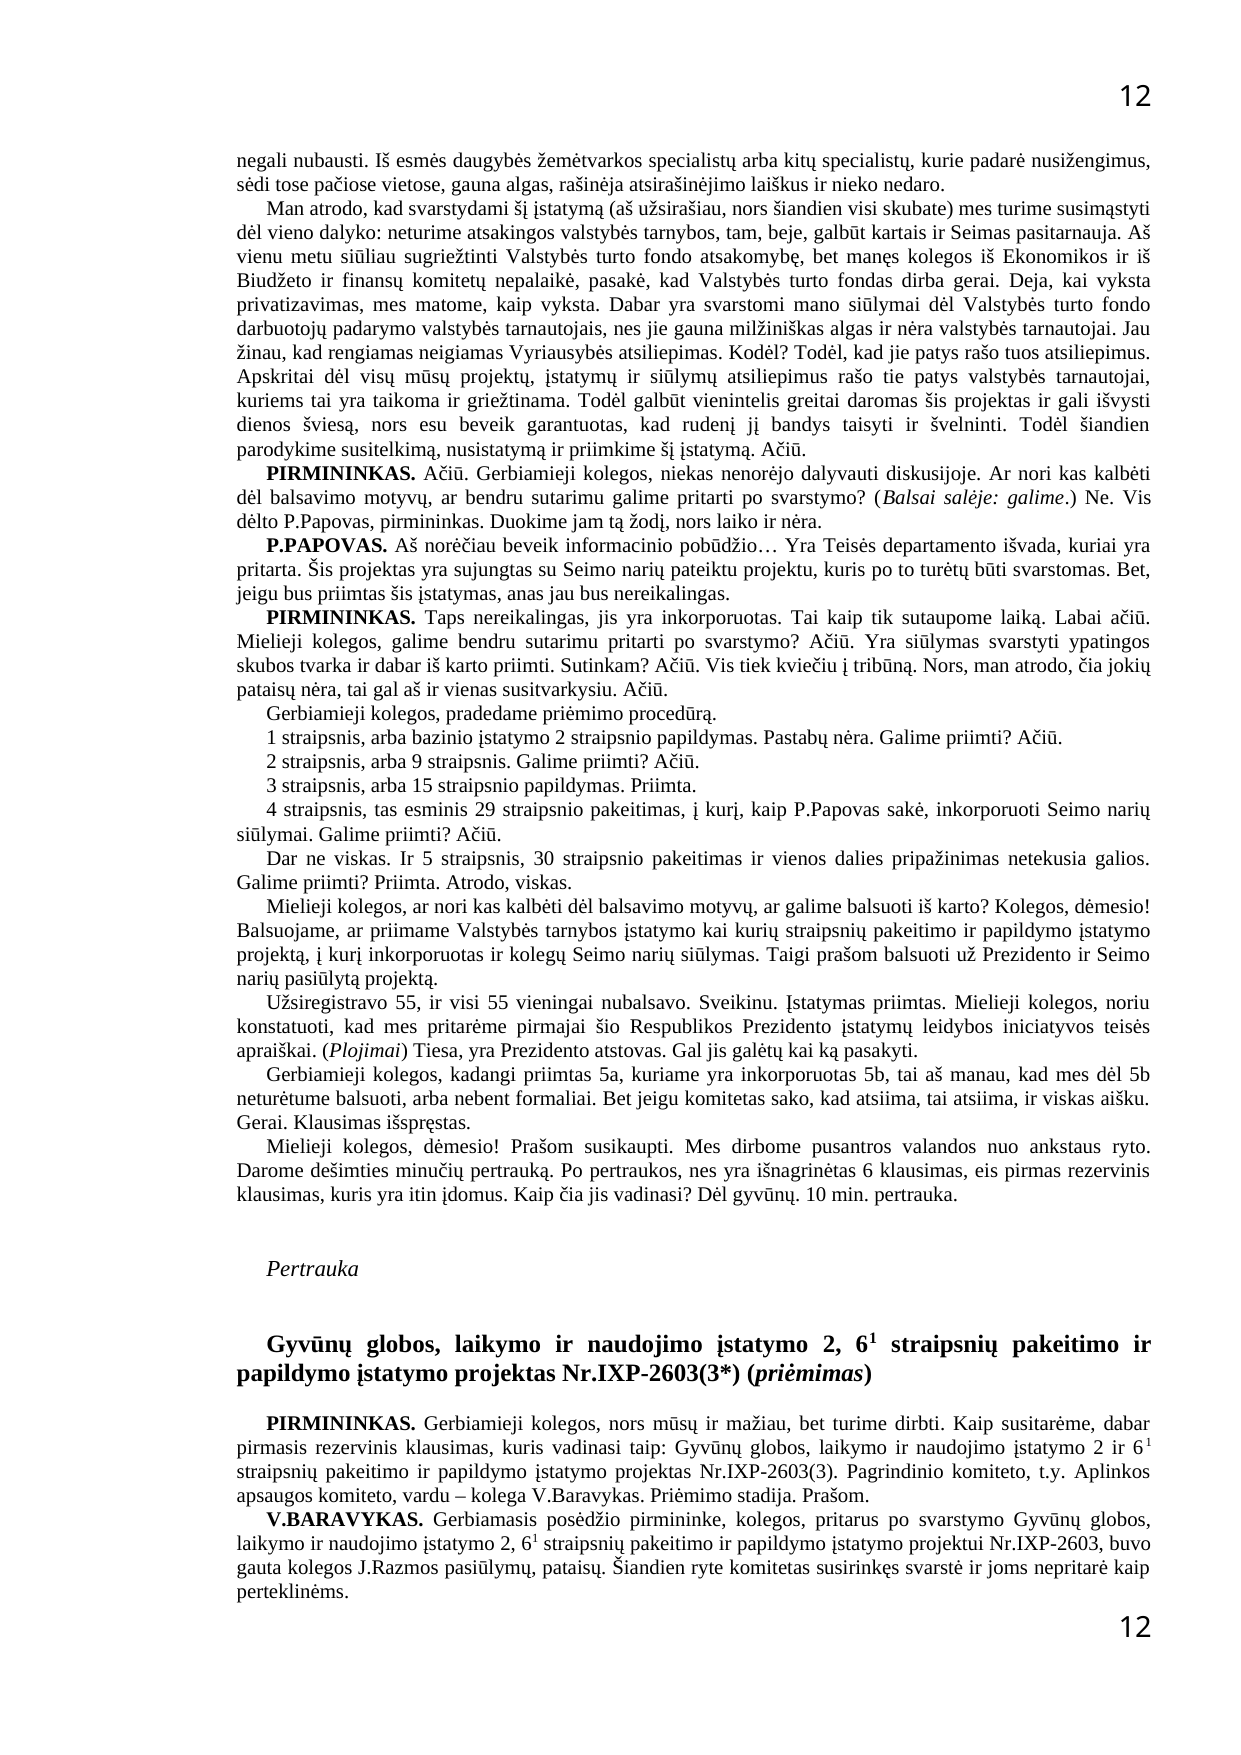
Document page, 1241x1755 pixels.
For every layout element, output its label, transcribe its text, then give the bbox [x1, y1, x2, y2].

text Pertrauka [236, 1254, 1152, 1281]
text Užsiregistravo 55, ir visi 55 vieningai nubalsavo. Sveikinu. Įstatymas priimtas. Mielieji kolegos, noriu konstatuoti, kad mes pritarėme pirmajai šio Respublikos Prezidento įstatymų leidybos iniciatyvos teisės apraiškai. (Plojimai) Tiesa, yra Prezidento atstovas. Gal jis galėtų kai ką pasakyti. [236, 990, 1152, 1062]
text Gerbiamieji kolegos, pradedame priėmimo procedūrą. [236, 701, 1152, 725]
text 4 straipsnis, tas esminis 29 straipsnio pakeitimas, į kurį, kaip P.Papovas sakė, inkorporuoti Seimo narių siūlymai. Galime priimti? Ačiū. [236, 797, 1152, 846]
text P.PAPOVAS. Aš norėčiau beveik informacinio pobūdžio… Yra Teisės departamento išvada, kuriai yra pritarta. Šis projektas yra sujungtas su Seimo narių pateiktu projektu, kuris po to turėtų būti svarstomas. Bet, jeigu bus priimtas šis įstatymas, anas jau bus nereikalingas. [236, 533, 1152, 605]
text Man atrodo, kad svarstydami šį įstatymą (aš užsirašiau, nors šiandien visi skubate) mes turime susimąstyti dėl vieno dalyko: neturime atsakingos valstybės tarnybos, tam, beje, galbūt kartais ir Seimas pasitarnauja. Aš vienu metu siūliau sugriežtinti Valstybės turto fondo atsakomybę, bet manęs kolegos iš Ekonomikos ir iš Biudžeto ir finansų komitetų nepalaikė, pasakė, kad Valstybės turto fondas dirba gerai. Deja, kai vyksta privatizavimas, mes matome, kaip vyksta. Dabar yra svarstomi mano siūlymai dėl Valstybės turto fondo darbuotojų padarymo valstybės tarnautojais, nes jie gauna milžiniškas algas ir nėra valstybės tarnautojai. Jau žinau, kad rengiamas neigiamas Vyriausybės atsiliepimas. Kodėl? Todėl, kad jie patys rašo tuos atsiliepimus. Apskritai dėl visų mūsų projektų, įstatymų ir siūlymų atsiliepimus rašo tie patys valstybės tarnautojai, kuriems tai yra taikoma ir griežtinama. Todėl galbūt vienintelis greitai daromas šis projektas ir gali išvysti dienos šviesą, nors esu beveik garantuotas, kad rudenį jį bandys taisyti ir švelninti. Todėl šiandien parodykime susitelkimą, nusistatymą ir priimkime šį įstatymą. Ačiū. [236, 196, 1152, 461]
text 1 straipsnis, arba bazinio įstatymo 2 straipsnio papildymas. Pastabų nėra. Galime priimti? Ačiū. [236, 725, 1152, 749]
text V.BARAVYKAS. Gerbiamasis posėdžio pirmininke, kolegos, pritarus po svarstymo Gyvūnų globos, laikymo ir naudojimo įstatymo 2, 61 straipsnių pakeitimo ir papildymo įstatymo projektui Nr.IXP-2603, buvo gauta kolegos J.Razmos pasiūlymų, pataisų. Šiandien ryte komitetas susirinkęs svarstė ir joms nepritarė kaip perteklinėms. [236, 1507, 1152, 1603]
text negali nubausti. Iš esmės daugybės žemėtvarkos specialistų arba kitų specialistų, kurie padarė nusižengimus, sėdi tose pačiose vietose, gauna algas, rašinėja atsirašinėjimo laiškus ir nieko nedaro. [236, 148, 1152, 196]
text Dar ne viskas. Ir 5 straipsnis, 30 straipsnio pakeitimas ir vienos dalies pripažinimas netekusia galios. Galime priimti? Priimta. Atrodo, viskas. [236, 846, 1152, 894]
text Gerbiamieji kolegos, kadangi priimtas 5a, kuriame yra inkorporuotas 5b, tai aš manau, kad mes dėl 5b neturėtume balsuoti, arba nebent formaliai. Bet jeigu komitetas sako, kad atsiima, tai atsiima, ir viskas aišku. Gerai. Klausimas išspręstas. [236, 1062, 1152, 1134]
text 3 straipsnis, arba 15 straipsnio papildymas. Priimta. [236, 773, 1152, 797]
text Mielieji kolegos, ar nori kas kalbėti dėl balsavimo motyvų, ar galime balsuoti iš karto? Kolegos, dėmesio! Balsuojame, ar priimame Valstybės tarnybos įstatymo kai kurių straipsnių pakeitimo ir papildymo įstatymo projektą, į kurį inkorporuotas ir kolegų Seimo narių siūlymas. Taigi prašom balsuoti už Prezidento ir Seimo narių pasiūlytą projektą. [236, 894, 1152, 990]
text 2 straipsnis, arba 9 straipsnis. Galime priimti? Ačiū. [236, 749, 1152, 773]
text PIRMININKAS. Taps nereikalingas, jis yra inkorporuotas. Tai kaip tik sutaupome laiką. Labai ačiū. Mielieji kolegos, galime bendru sutarimu pritarti po svarstymo? Ačiū. Yra siūlymas svarstyti ypatingos skubos tvarka ir dabar iš karto priimti. Sutinkam? Ačiū. Vis tiek kviečiu į tribūną. Nors, man atrodo, čia jokių pataisų nėra, tai gal aš ir vienas susitvarkysiu. Ačiū. [236, 605, 1152, 701]
text PIRMININKAS. Gerbiamieji kolegos, nors mūsų ir mažiau, bet turime dirbti. Kaip susitarėme, dabar pirmasis rezervinis klausimas, kuris vadinasi taip: Gyvūnų globos, laikymo ir naudojimo įstatymo 2 ir 61 straipsnių pakeitimo ir papildymo įstatymo projektas Nr.IXP-2603(3). Pagrindinio komiteto, t.y. Aplinkos apsaugos komiteto, vardu – kolega V.Baravykas. Priėmimo stadija. Prašom. [236, 1411, 1152, 1507]
text Mielieji kolegos, dėmesio! Prašom susikaupti. Mes dirbome pusantros valandos nuo ankstaus ryto. Darome dešimties minučių pertrauką. Po pertraukos, nes yra išnagrinėtas 6 klausimas, eis pirmas rezervinis klausimas, kuris yra itin įdomus. Kaip čia jis vadinasi? Dėl gyvūnų. 10 min. pertrauka. [236, 1134, 1152, 1206]
text PIRMININKAS. Ačiū. Gerbiamieji kolegos, niekas nenorėjo dalyvauti diskusijoje. Ar nori kas kalbėti dėl balsavimo motyvų, ar bendru sutarimu galime pritarti po svarstymo? (Balsai salėje: galime.) Ne. Vis dėlto P.Papovas, pirmininkas. Duokime jam tą žodį, nors laiko ir nėra. [236, 461, 1152, 533]
text Gyvūnų globos, laikymo ir naudojimo įstatymo 2, 61 straipsnių pakeitimo ir papildymo įstatymo projektas Nr.IXP-2603(3*) (priėmimas) [236, 1329, 1152, 1387]
